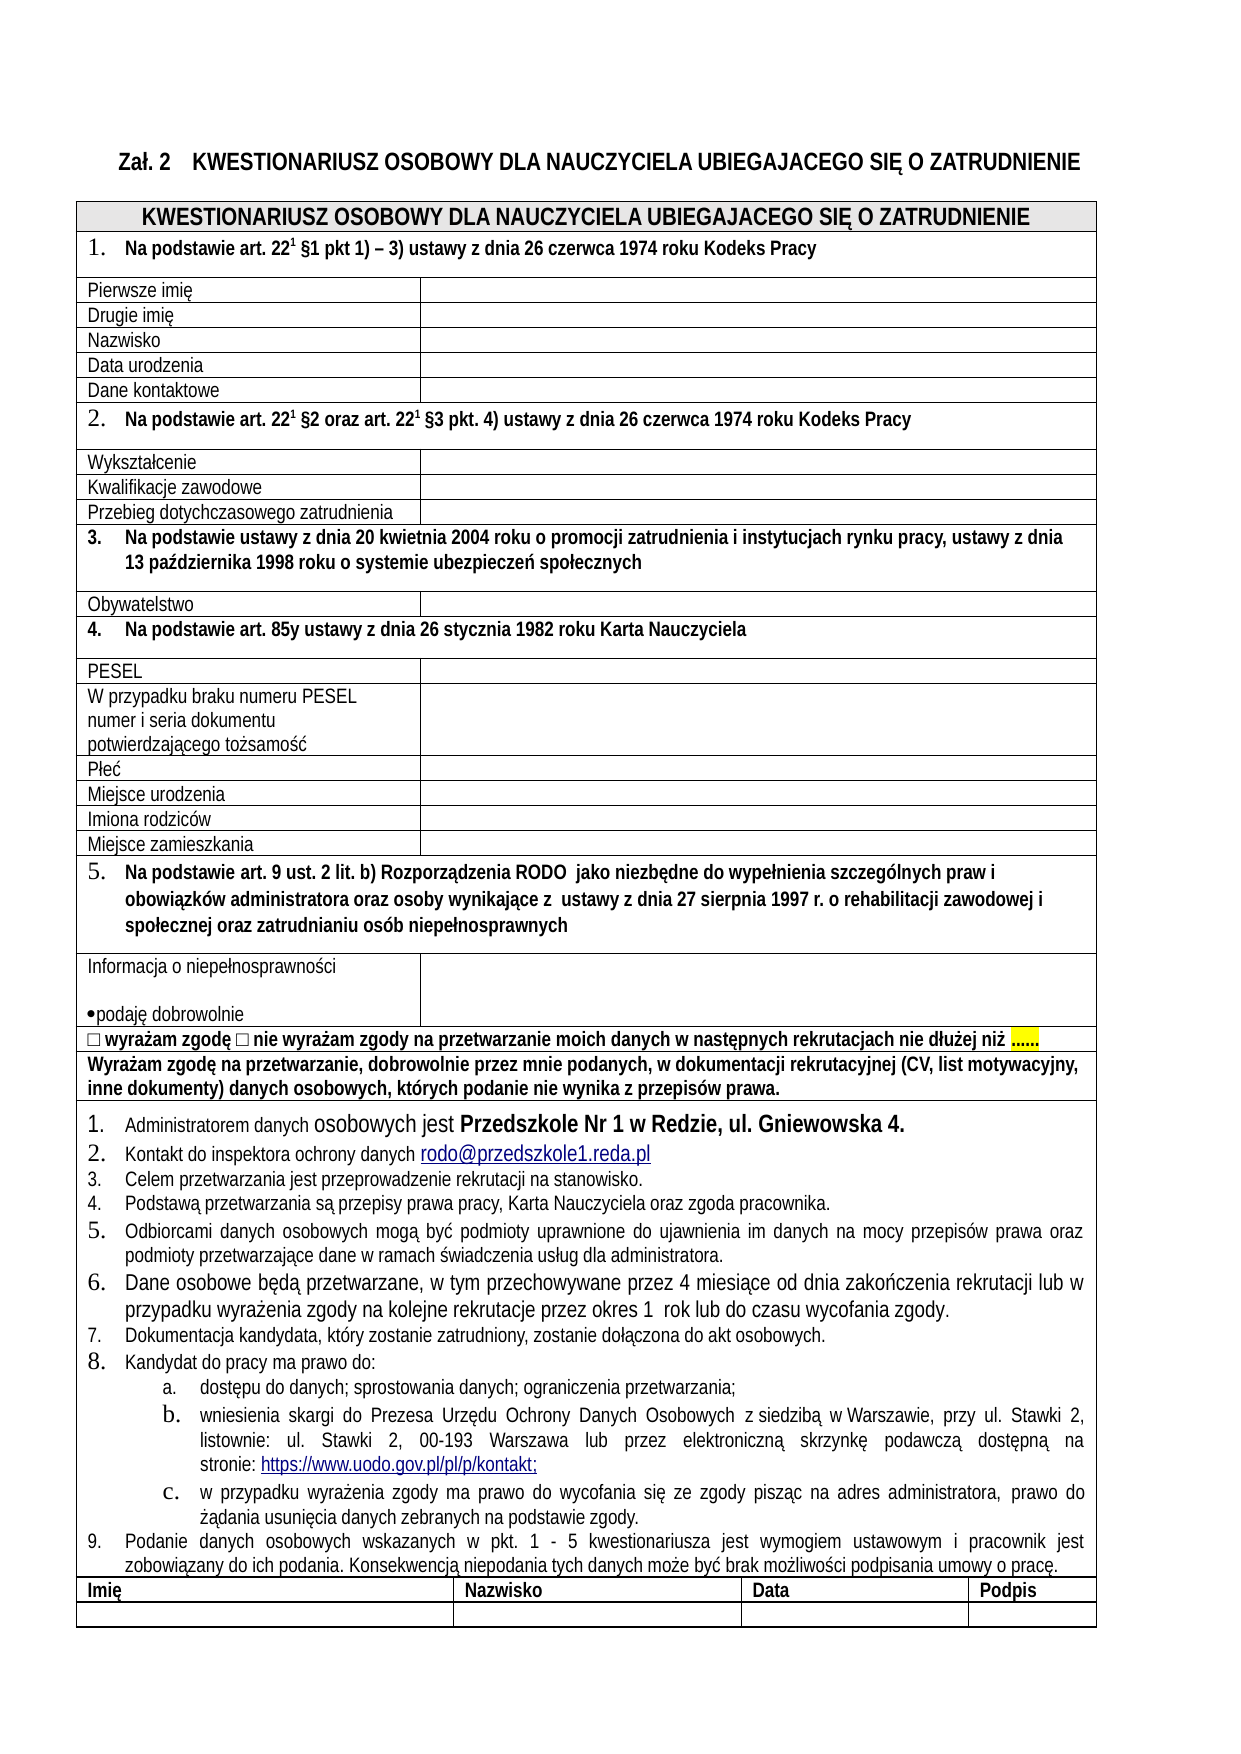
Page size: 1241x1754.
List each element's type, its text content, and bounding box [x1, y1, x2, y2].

table_cell Wykształcenie [77, 450, 420, 473]
table_cell [1085, 1603, 1096, 1626]
table_cell [421, 659, 1096, 682]
table_cell [421, 500, 1096, 523]
table_cell [421, 353, 1096, 377]
table_cell Na podstawie art. 221 §2 oraz art. 221 §3 pkt. 4) ustawy z dnia 26 czerwca 1974 roku Kodeks Pracy [77, 403, 1096, 448]
table_cell Pierwsze imię [77, 278, 420, 302]
table_cell Wyrażam zgodę na przetwarzanie, dobrowolnie przez mnie podanych, w dokumentacji rekrutacyjnej (CV, list motywacyjny, inne dokumenty) danych osobowych, których podanie nie wynika z przepisów prawa. [77, 1052, 1096, 1100]
table_cell Data urodzenia [77, 353, 420, 377]
table_cell [421, 781, 1096, 805]
table_cell Podpis [1085, 1578, 1096, 1601]
table_cell [421, 475, 1096, 498]
table_cell [77, 1603, 87, 1626]
table_cell Data [742, 1578, 752, 1601]
table_cell Dane kontaktowe [77, 378, 420, 402]
table_cell Miejsce urodzenia [77, 781, 420, 805]
table_cell Miejsce zamieszkania [77, 831, 420, 855]
table_cell Na podstawie art. 85y ustawy z dnia 26 stycznia 1982 roku Karta Nauczyciela [77, 617, 1096, 657]
table_cell [421, 450, 1096, 473]
table_cell Podpis [969, 1578, 979, 1601]
table_cell Przebieg dotychczasowego zatrudnienia [77, 500, 420, 523]
table_cell [421, 328, 1096, 352]
table_cell PESEL [77, 659, 420, 682]
table_cell Na podstawie art. 9 ust. 2 lit. b) Rozporządzenia RODO jako niezbędne do wypełnienia szczególnych praw i obowiązków administratora oraz osoby wynikające z ustawy z dnia 27 sierpnia 1997 r. o rehabilitacji zawodowej i społecznej oraz zatrudnianiu osób niepełnosprawnych [77, 856, 1096, 953]
table_cell Nazwisko [77, 328, 420, 352]
table_cell [742, 1603, 752, 1626]
table_cell Nazwisko [454, 1578, 464, 1601]
table_cell [957, 1603, 968, 1626]
table_cell W przypadku braku numeru PESEL numer i seria dokumentu potwierdzającego tożsamość [77, 684, 420, 755]
table_header KWESTIONARIUSZ OSOBOWY DLA NAUCZYCIELA UBIEGAJACEGO SIĘ O ZATRUDNIENIE [77, 202, 1096, 231]
table_cell [442, 1603, 453, 1626]
table_cell [421, 756, 1096, 780]
table_cell [421, 378, 1096, 402]
table_cell Administratorem danych osobowych jest Przedszkole Nr 1 w Redzie, ul. Gniewowska 4. Kontakt do inspektora ochrony danych rodo@przedszkole1.reda.pl Celem przetwarzania jest przeprowadzenie rekrutacji na stanowisko. Podstawą przetwarzania są przepisy prawa pracy, Karta Nauczyciela oraz zgoda pracownika. Odbiorcami danych osobowych mogą być podmioty uprawnione do ujawnienia im danych na mocy przepisów prawa oraz podmioty przetwarzające dane w ramach świadczenia usług dla administratora. Dane osobowe będą przetwarzane, w tym przechowywane przez 4 miesiące od dnia zakończenia rekrutacji lub w przypadku wyrażenia zgody na kolejne rekrutacje przez okres 1 rok lub do czasu wycofania zgody. Dokumentacja kandydata, który zostanie zatrudniony, zostanie dołączona do akt osobowych. Kandydat do pracy ma prawo do: dostępu do danych; sprostowania danych; ograniczenia przetwarzania; wniesienia skargi do Prezesa Urzędu Ochrony Danych Osobowych z siedzibą w Warszawie, przy ul. Stawki 2, listownie: ul. Stawki 2, 00-193 Warszawa lub przez elektroniczną skrzynkę podawczą dostępną na stronie: https://www.uodo.gov.pl/pl/p/kontakt; w przypadku wyrażenia zgody ma prawo do wycofania się ze zgody pisząc na adres administratora, prawo do żądania usunięcia danych zebranych na podstawie zgody. Podanie danych osobowych wskazanych w pkt. 1 - 5 kwestionariusza jest wymogiem ustawowym i pracownik jest zobowiązany do ich podania. Konsekwencją niepodania tych danych może być brak możliwości podpisania umowy o pracę. [77, 1101, 1096, 1576]
table_cell □ wyrażam zgodę □ nie wyrażam zgody na przetwarzanie moich danych w następnych rekrutacjach nie dłużej niż ...... [77, 1027, 1096, 1051]
table_cell [421, 954, 1096, 1026]
table_cell [730, 1603, 741, 1626]
table_cell Obywatelstwo [77, 592, 420, 616]
table_cell [421, 806, 1096, 830]
table_cell Płeć [77, 756, 420, 780]
table_cell Imiona rodziców [77, 806, 420, 830]
table_cell Na podstawie ustawy z dnia 20 kwietnia 2004 roku o promocji zatrudnienia i instytucjach rynku pracy, ustawy z dnia 13 października 1998 roku o systemie ubezpieczeń społecznych [77, 525, 1096, 591]
table_cell [421, 684, 1096, 755]
table_cell Imię [77, 1578, 87, 1601]
table_cell Informacja o niepełnosprawności podaję dobrowolnie [77, 954, 420, 1026]
table_cell [421, 831, 1096, 855]
table_cell Data [957, 1578, 968, 1601]
table_cell Drugie imię [77, 303, 420, 327]
table_cell [421, 303, 1096, 327]
table_cell [969, 1603, 979, 1626]
table_cell [421, 592, 1096, 616]
table_cell [454, 1603, 464, 1626]
table_cell Imię [442, 1578, 453, 1601]
table_cell Nazwisko [730, 1578, 741, 1601]
table_cell Kwalifikacje zawodowe [77, 475, 420, 498]
text Zał. 2 KWESTIONARIUSZ OSOBOWY DLA NAUCZYCIELA UBIEGAJACEGO SIĘ O ZATRUDNIENIE [118, 147, 1122, 176]
table_cell [421, 278, 1096, 302]
table_cell Na podstawie art. 221 §1 pkt 1) – 3) ustawy z dnia 26 czerwca 1974 roku Kodeks Pracy [77, 232, 1096, 277]
